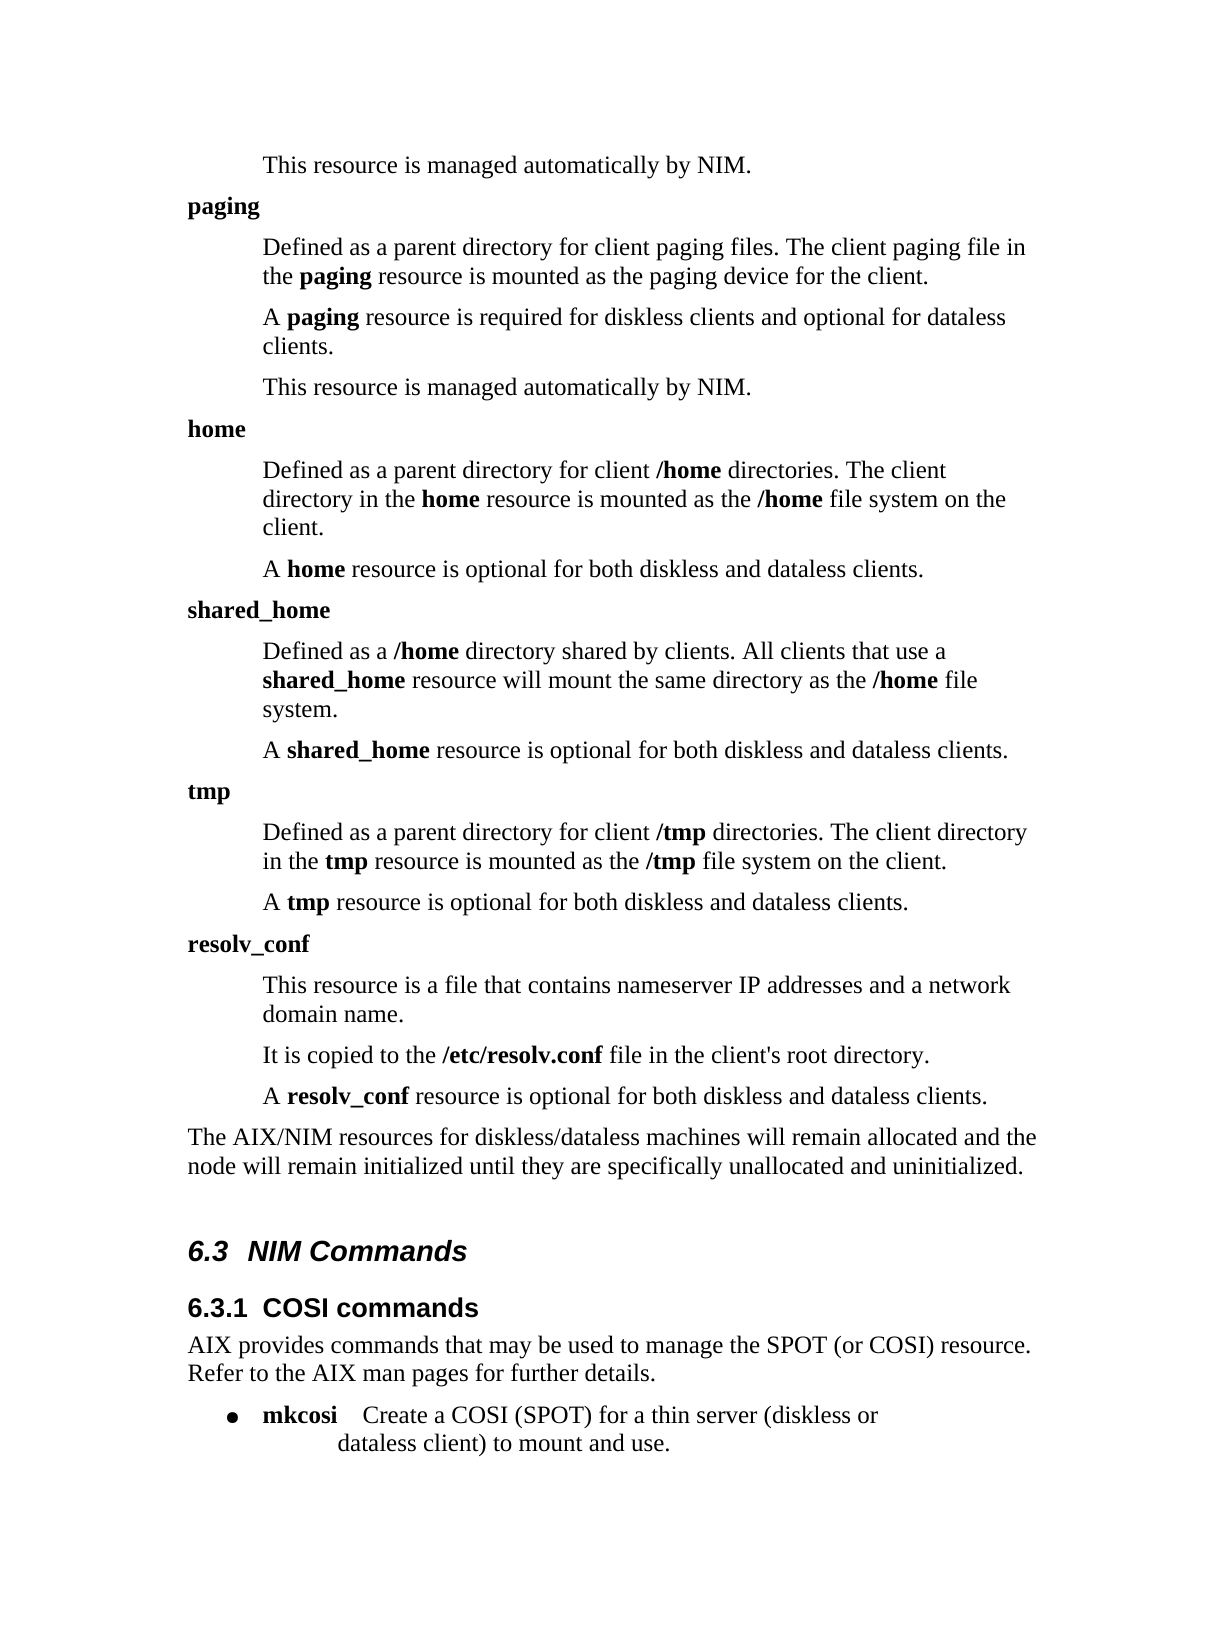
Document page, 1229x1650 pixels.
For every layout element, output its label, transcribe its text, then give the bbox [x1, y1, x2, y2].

text resolv_conf [187, 929, 1041, 957]
text A resolv_conf resource is optional for both diskless and dataless clients. [262, 1081, 1041, 1110]
text Defined as a parent directory for client /home directories. The client directory in the home resource is mounted as the /home file system on the client. [262, 455, 1041, 541]
text A shared_home resource is optional for both diskless and dataless clients. [262, 735, 1041, 764]
text Defined as a parent directory for client paging files. The client paging file in the paging resource is mounted as the paging device for the client. [262, 232, 1041, 290]
text This resource is managed automatically by NIM. [262, 372, 1041, 401]
subtitle NIM Commands [187, 1234, 1041, 1267]
text AIX provides commands that may be used to manage the SPOT (or COSI) resource. Refer to the AIX man pages for further details. [187, 1330, 1041, 1387]
text paging [187, 191, 1041, 220]
text The AIX/NIM resources for diskless/dataless machines will remain allocated and the node will remain initialized until they are specifically unallocated and uninitialized. [187, 1122, 1041, 1180]
text This resource is a file that contains nameserver IP addresses and a network domain name. [262, 970, 1041, 1027]
text A paging resource is required for diskless clients and optional for dataless clients. [262, 302, 1041, 360]
list mkcosi Create a COSI (SPOT) for a thin server (diskless or dataless client) to mount and use. [225, 1400, 1041, 1457]
subtitle COSI commands [187, 1292, 1041, 1323]
text home [187, 414, 1041, 442]
text A home resource is optional for both diskless and dataless clients. [262, 554, 1041, 582]
text Defined as a /home directory shared by clients. All clients that use a shared_home resource will mount the same directory as the /home file system. [262, 636, 1041, 722]
text This resource is managed automatically by NIM. [262, 150, 1041, 179]
text Defined as a parent directory for client /tmp directories. The client directory in the tmp resource is mounted as the /tmp file system on the client. [262, 817, 1041, 875]
text It is copied to the /etc/resolv.conf file in the client's root directory. [262, 1040, 1041, 1069]
text tmp [187, 776, 1041, 805]
text A tmp resource is optional for both diskless and dataless clients. [262, 887, 1041, 916]
text shared_home [187, 595, 1041, 624]
